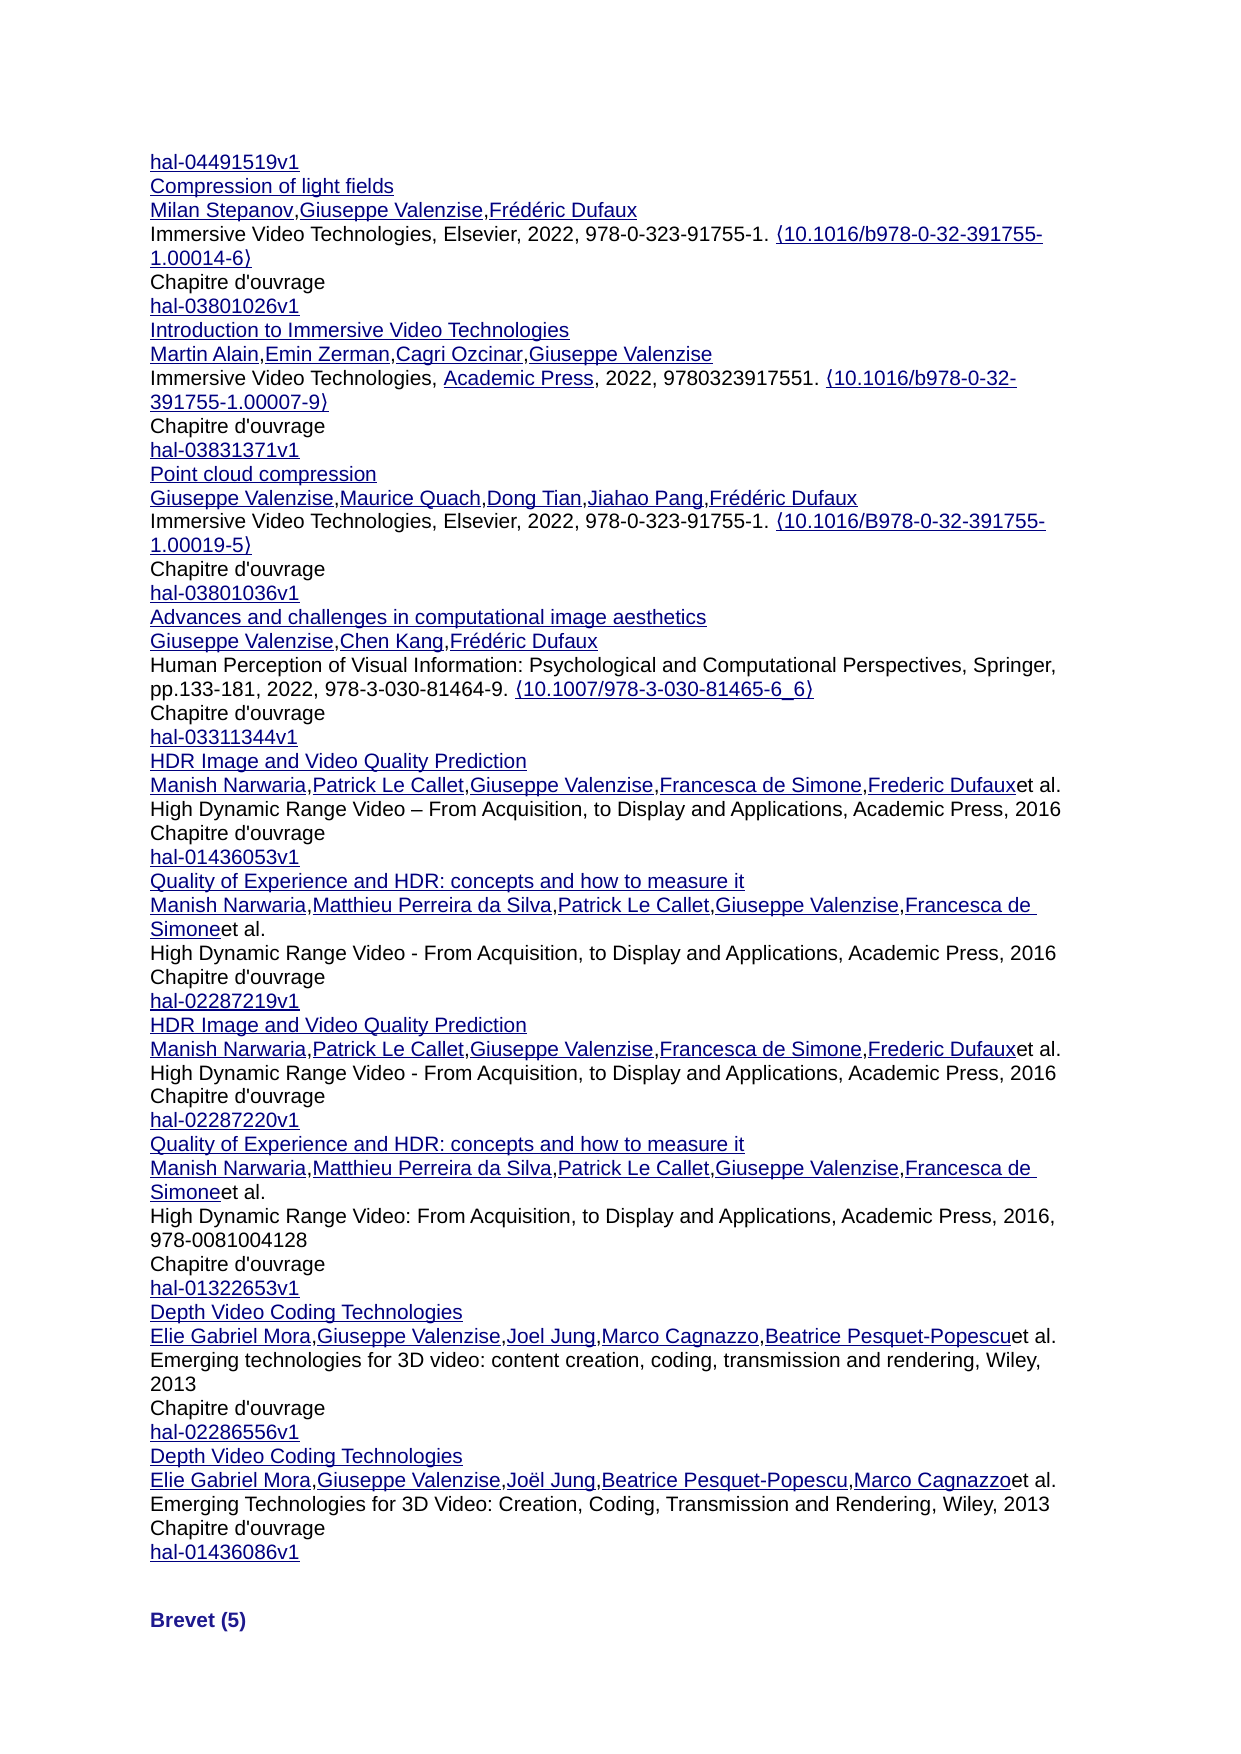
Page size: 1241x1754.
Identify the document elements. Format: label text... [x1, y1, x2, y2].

table_cell Depth Video Coding Technologies Elie Gabriel Mora,Giuseppe Valenzise,Joel Jung,Marco Cagnazzo,Beatrice Pesquet-Popescuet al. Emerging technologies for 3D video: content creation, coding, transmission and rendering, Wiley, 2013 Chapitre d'ouvrage hal-02286556v1 [150, 1300, 1090, 1444]
table_header hal-04491519v1 [150, 150, 1090, 174]
table_cell Advances and challenges in computational image aesthetics Giuseppe Valenzise,Chen Kang,Frédéric Dufaux Human Perception of Visual Information: Psychological and Computational Perspectives, Springer, pp.133-181, 2022, 978-3-030-81464-9. ⟨10.1007/978-3-030-81465-6_6⟩ Chapitre d'ouvrage hal-03311344v1 [150, 605, 1090, 749]
table_cell Point cloud compression Giuseppe Valenzise,Maurice Quach,Dong Tian,Jiahao Pang,Frédéric Dufaux Immersive Video Technologies, Elsevier, 2022, 978-0-323-91755-1. ⟨10.1016/B978-0-32-391755-1.00019-5⟩ Chapitre d'ouvrage hal-03801036v1 [150, 461, 1090, 605]
table_cell Introduction to Immersive Video Technologies Martin Alain,Emin Zerman,Cagri Ozcinar,Giuseppe Valenzise Immersive Video Technologies, Academic Press, 2022, 9780323917551. ⟨10.1016/b978-0-32-391755-1.00007-9⟩ Chapitre d'ouvrage hal-03831371v1 [150, 318, 1090, 461]
table_cell Quality of Experience and HDR: concepts and how to measure it Manish Narwaria,Matthieu Perreira da Silva,Patrick Le Callet,Giuseppe Valenzise,Francesca de Simoneet al. High Dynamic Range Video - From Acquisition, to Display and Applications, Academic Press, 2016 Chapitre d'ouvrage hal-02287219v1 [150, 869, 1090, 1012]
table_cell Quality of Experience and HDR: concepts and how to measure it Manish Narwaria,Matthieu Perreira da Silva,Patrick Le Callet,Giuseppe Valenzise,Francesca de Simoneet al. High Dynamic Range Video: From Acquisition, to Display and Applications, Academic Press, 2016, 978-0081004128 Chapitre d'ouvrage hal-01322653v1 [150, 1132, 1090, 1300]
subtitle Brevet (5) [150, 1608, 1090, 1632]
table_cell HDR Image and Video Quality Prediction Manish Narwaria,Patrick Le Callet,Giuseppe Valenzise,Francesca de Simone,Frederic Dufauxet al. High Dynamic Range Video – From Acquisition, to Display and Applications, Academic Press, 2016 Chapitre d'ouvrage hal-01436053v1 [150, 749, 1090, 869]
table_cell Compression of light fields Milan Stepanov,Giuseppe Valenzise,Frédéric Dufaux Immersive Video Technologies, Elsevier, 2022, 978-0-323-91755-1. ⟨10.1016/b978-0-32-391755-1.00014-6⟩ Chapitre d'ouvrage hal-03801026v1 [150, 174, 1090, 318]
table_cell Depth Video Coding Technologies Elie Gabriel Mora,Giuseppe Valenzise,Joël Jung,Beatrice Pesquet-Popescu,Marco Cagnazzoet al. Emerging Technologies for 3D Video: Creation, Coding, Transmission and Rendering, Wiley, 2013 Chapitre d'ouvrage hal-01436086v1 [150, 1444, 1090, 1563]
table_cell HDR Image and Video Quality Prediction Manish Narwaria,Patrick Le Callet,Giuseppe Valenzise,Francesca de Simone,Frederic Dufauxet al. High Dynamic Range Video - From Acquisition, to Display and Applications, Academic Press, 2016 Chapitre d'ouvrage hal-02287220v1 [150, 1013, 1090, 1132]
